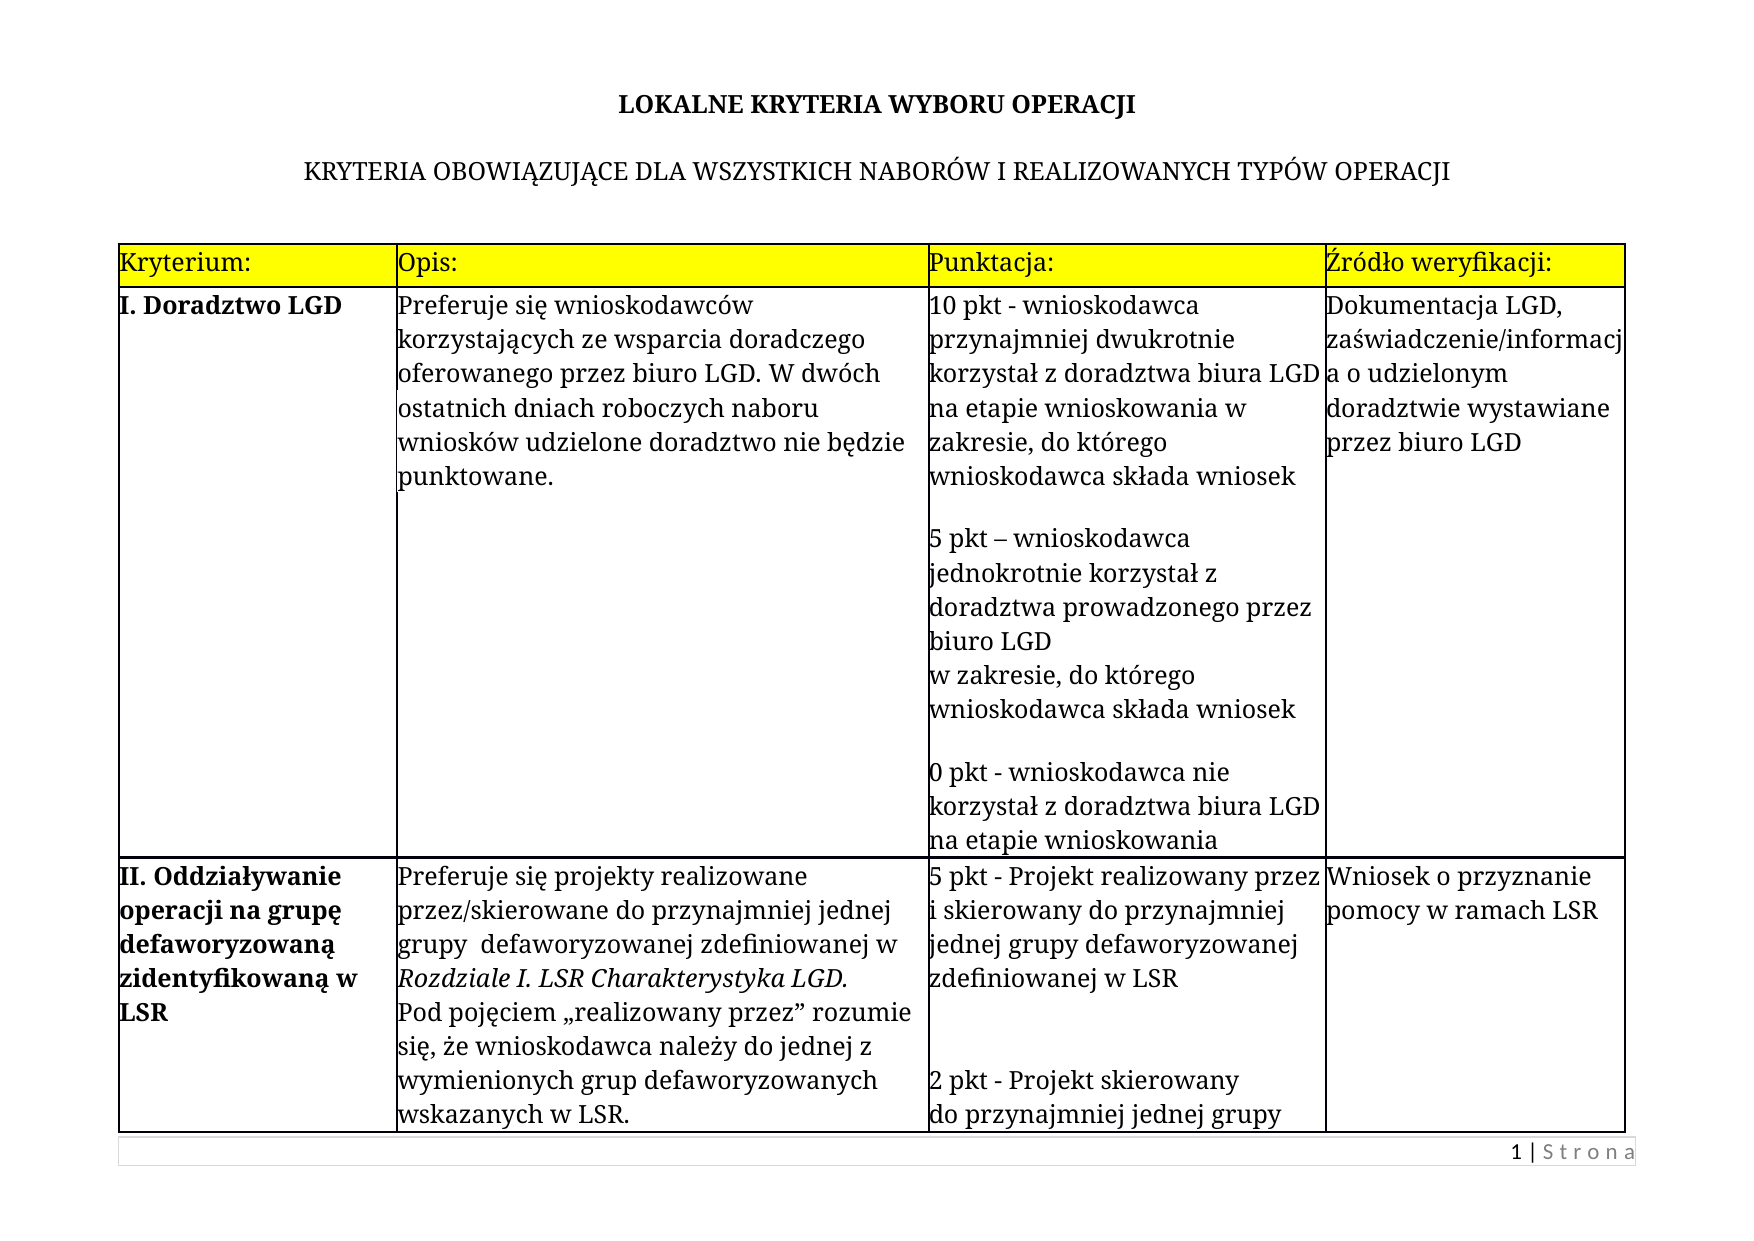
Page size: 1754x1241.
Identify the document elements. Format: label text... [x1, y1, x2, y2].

table_cell Wniosek o przyznanie pomocy w ramach LSR [1327, 859, 1624, 1131]
table_cell 5 pkt - Projekt realizowany przez i skierowany do przynajmniej jednej grupy defaworyzowanej zdefiniowanej w LSR 2 pkt - Projekt skierowany do przynajmniej jednej grupy [930, 859, 1325, 1131]
table_header Punktacja: [930, 245, 1325, 286]
table_cell II. Oddziaływanie operacji na grupę defaworyzowaną zidentyfikowaną w LSR [120, 859, 396, 1131]
table_header Źródło weryfikacji: [1327, 245, 1624, 286]
table_header Opis: [398, 245, 928, 286]
table_cell Dokumentacja LGD, zaświadczenie/informacja o udzielonym doradztwie wystawiane przez biuro LGD [1327, 288, 1624, 856]
text LOKALNE KRYTERIA WYBORU OPERACJI [118, 86, 1636, 120]
table_cell Preferuje się wnioskodawców korzystających ze wsparcia doradczego oferowanego przez biuro LGD. W dwóch ostatnich dniach roboczych naboru wniosków udzielone doradztwo nie będzie punktowane. [398, 288, 928, 856]
table_cell Preferuje się projekty realizowane przez/skierowane do przynajmniej jednej grupy defaworyzowanej zdefiniowanej w Rozdziale I. LSR Charakterystyka LGD. Pod pojęciem „realizowany przez” rozumie się, że wnioskodawca należy do jednej z wymienionych grup defaworyzowanych wskazanych w LSR. [398, 859, 928, 1131]
table_header Kryterium: [120, 245, 396, 286]
table_cell 10 pkt - wnioskodawca przynajmniej dwukrotnie korzystał z doradztwa biura LGD na etapie wnioskowania w zakresie, do którego wnioskodawca składa wniosek 5 pkt – wnioskodawca jednokrotnie korzystał z doradztwa prowadzonego przez biuro LGD w zakresie, do którego wnioskodawca składa wniosek 0 pkt - wnioskodawca nie korzystał z doradztwa biura LGD na etapie wnioskowania [930, 288, 1325, 856]
text KRYTERIA OBOWIĄZUJĄCE DLA WSZYSTKICH NABORÓW I REALIZOWANYCH TYPÓW OPERACJI [118, 154, 1636, 188]
table_cell I. Doradztwo LGD [120, 288, 396, 856]
